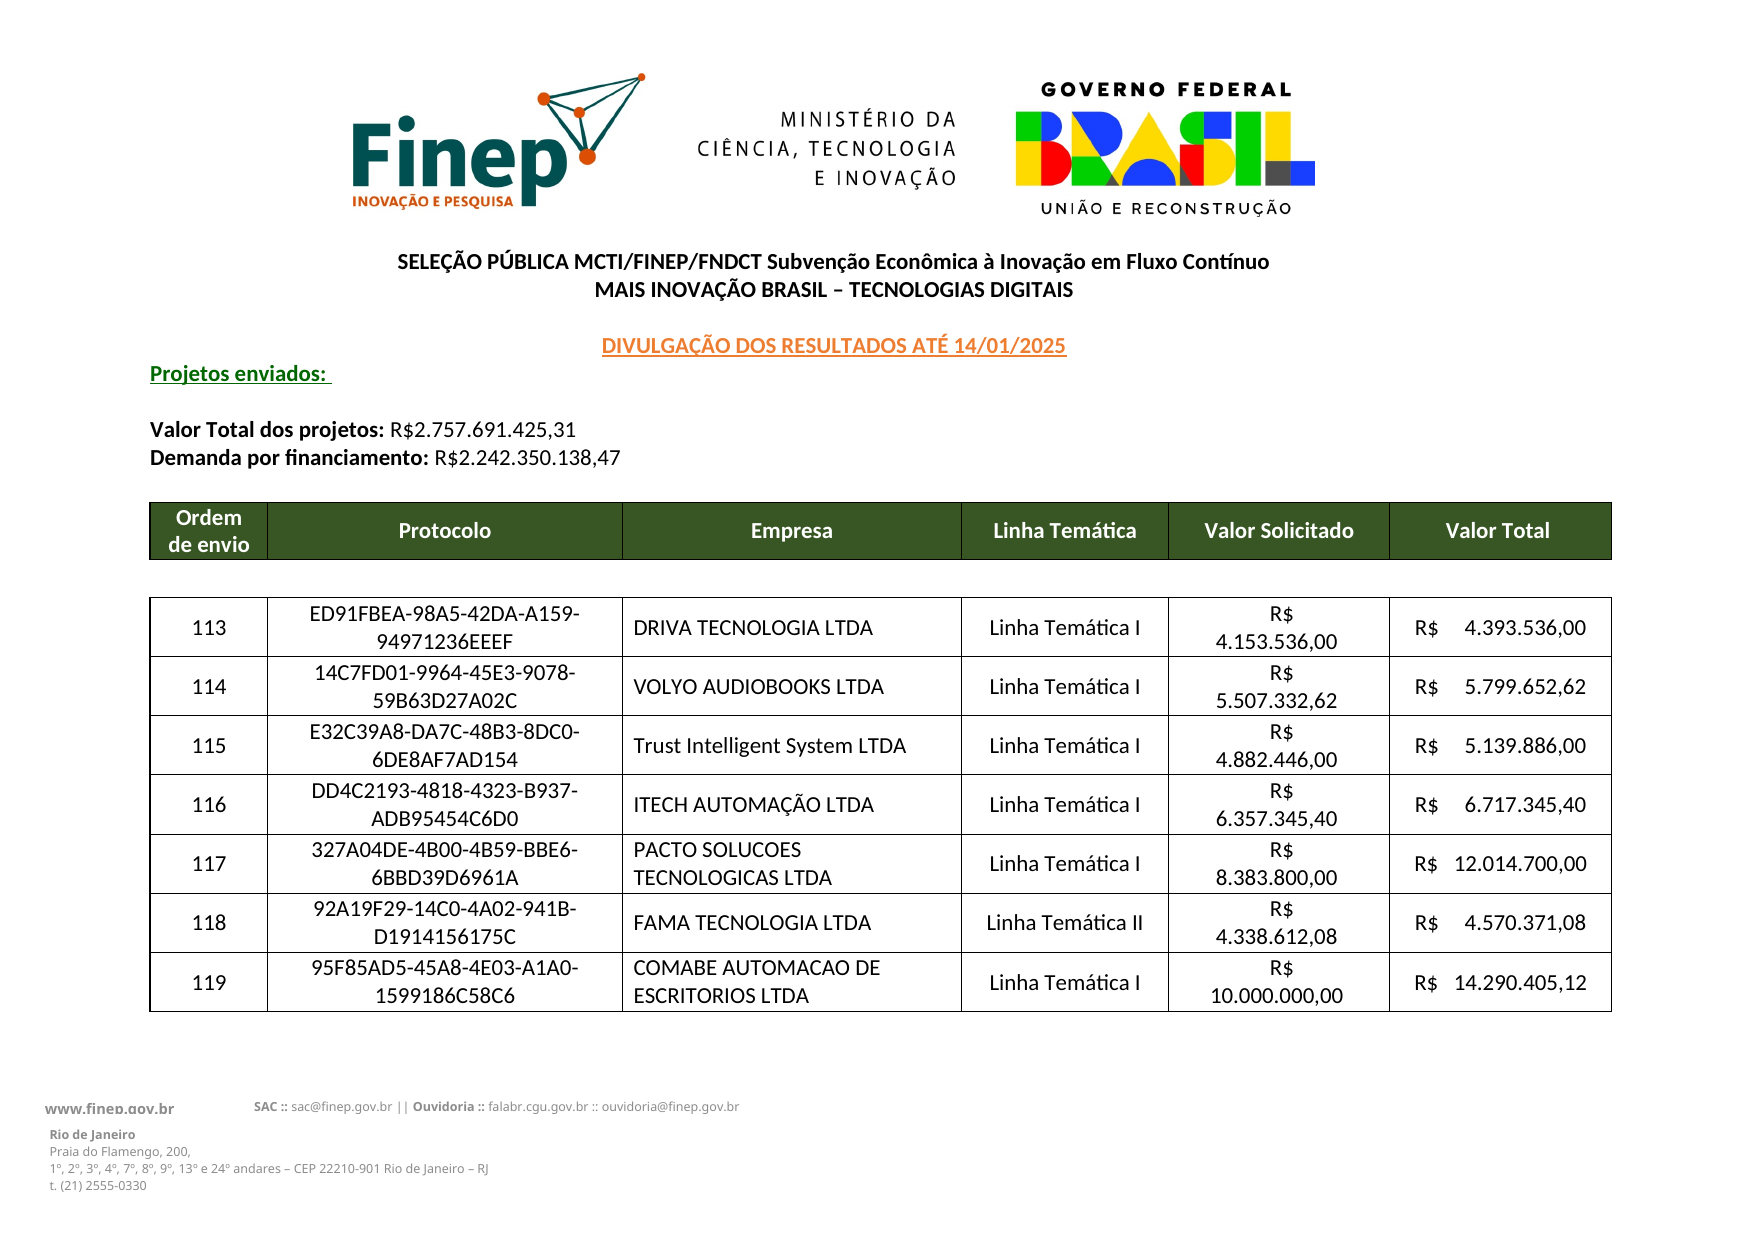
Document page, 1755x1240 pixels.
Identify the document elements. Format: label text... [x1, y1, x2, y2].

table_cell R$ 5.507.332,62 [1169, 657, 1389, 715]
table_cell R$ 5.799.652,62 [1390, 657, 1611, 715]
table_cell ITECH AUTOMAÇÃO LTDA [623, 775, 961, 833]
table_cell R$ 4.393.536,00 [1390, 598, 1611, 656]
table_cell R$ 4.338.612,08 [1169, 894, 1389, 952]
table_cell R$ 12.014.700,00 [1390, 835, 1611, 892]
table_cell Trust Intelligent System LTDA [623, 716, 961, 774]
table_cell Linha Temática II [962, 894, 1168, 952]
table_cell Linha Temática I [962, 835, 1168, 892]
table_cell 117 [151, 835, 267, 892]
table_cell R$ 4.882.446,00 [1169, 716, 1389, 774]
table_cell PACTO SOLUCOES TECNOLOGICAS LTDA [623, 835, 961, 892]
table_cell DD4C2193-4818-4323-B937-ADB95454C6D0 [268, 775, 622, 833]
table_cell Linha Temática I [962, 657, 1168, 715]
table_cell R$ 5.139.886,00 [1390, 716, 1611, 774]
table_cell 116 [151, 775, 267, 833]
table_cell 115 [151, 716, 267, 774]
table_cell Linha Temática I [962, 775, 1168, 833]
table_cell 92A19F29-14C0-4A02-941B-D1914156175C [268, 894, 622, 952]
table_cell Linha Temática I [962, 716, 1168, 774]
table_cell R$ 4.570.371,08 [1390, 894, 1611, 952]
table_cell 119 [151, 953, 267, 1011]
table_cell VOLYO AUDIOBOOKS LTDA [623, 657, 961, 715]
table_cell 95F85AD5-45A8-4E03-A1A0-1599186C58C6 [268, 953, 622, 1011]
table_cell Linha Temática I [962, 598, 1168, 656]
table_cell 14C7FD01-9964-45E3-9078-59B63D27A02C [268, 657, 622, 715]
table_cell Linha Temática I [962, 953, 1168, 1011]
table_cell R$ 14.290.405,12 [1390, 953, 1611, 1011]
table_cell 113 [151, 598, 267, 656]
table_cell R$ 6.717.345,40 [1390, 775, 1611, 833]
table_cell 327A04DE-4B00-4B59-BBE6-6BBD39D6961A [268, 835, 622, 892]
table_cell ED91FBEA-98A5-42DA-A159-94971236EEEF [268, 598, 622, 656]
table_cell R$ 10.000.000,00 [1169, 953, 1389, 1011]
table_cell E32C39A8-DA7C-48B3-8DC0-6DE8AF7AD154 [268, 716, 622, 774]
table_cell R$ 4.153.536,00 [1169, 598, 1389, 656]
table_cell R$ 6.357.345,40 [1169, 775, 1389, 833]
table_cell COMABE AUTOMACAO DE ESCRITORIOS LTDA [623, 953, 961, 1011]
table_cell R$ 8.383.800,00 [1169, 835, 1389, 892]
table_cell FAMA TECNOLOGIA LTDA [623, 894, 961, 952]
table_cell DRIVA TECNOLOGIA LTDA [623, 598, 961, 656]
table_cell 114 [151, 657, 267, 715]
table_cell 118 [151, 894, 267, 952]
